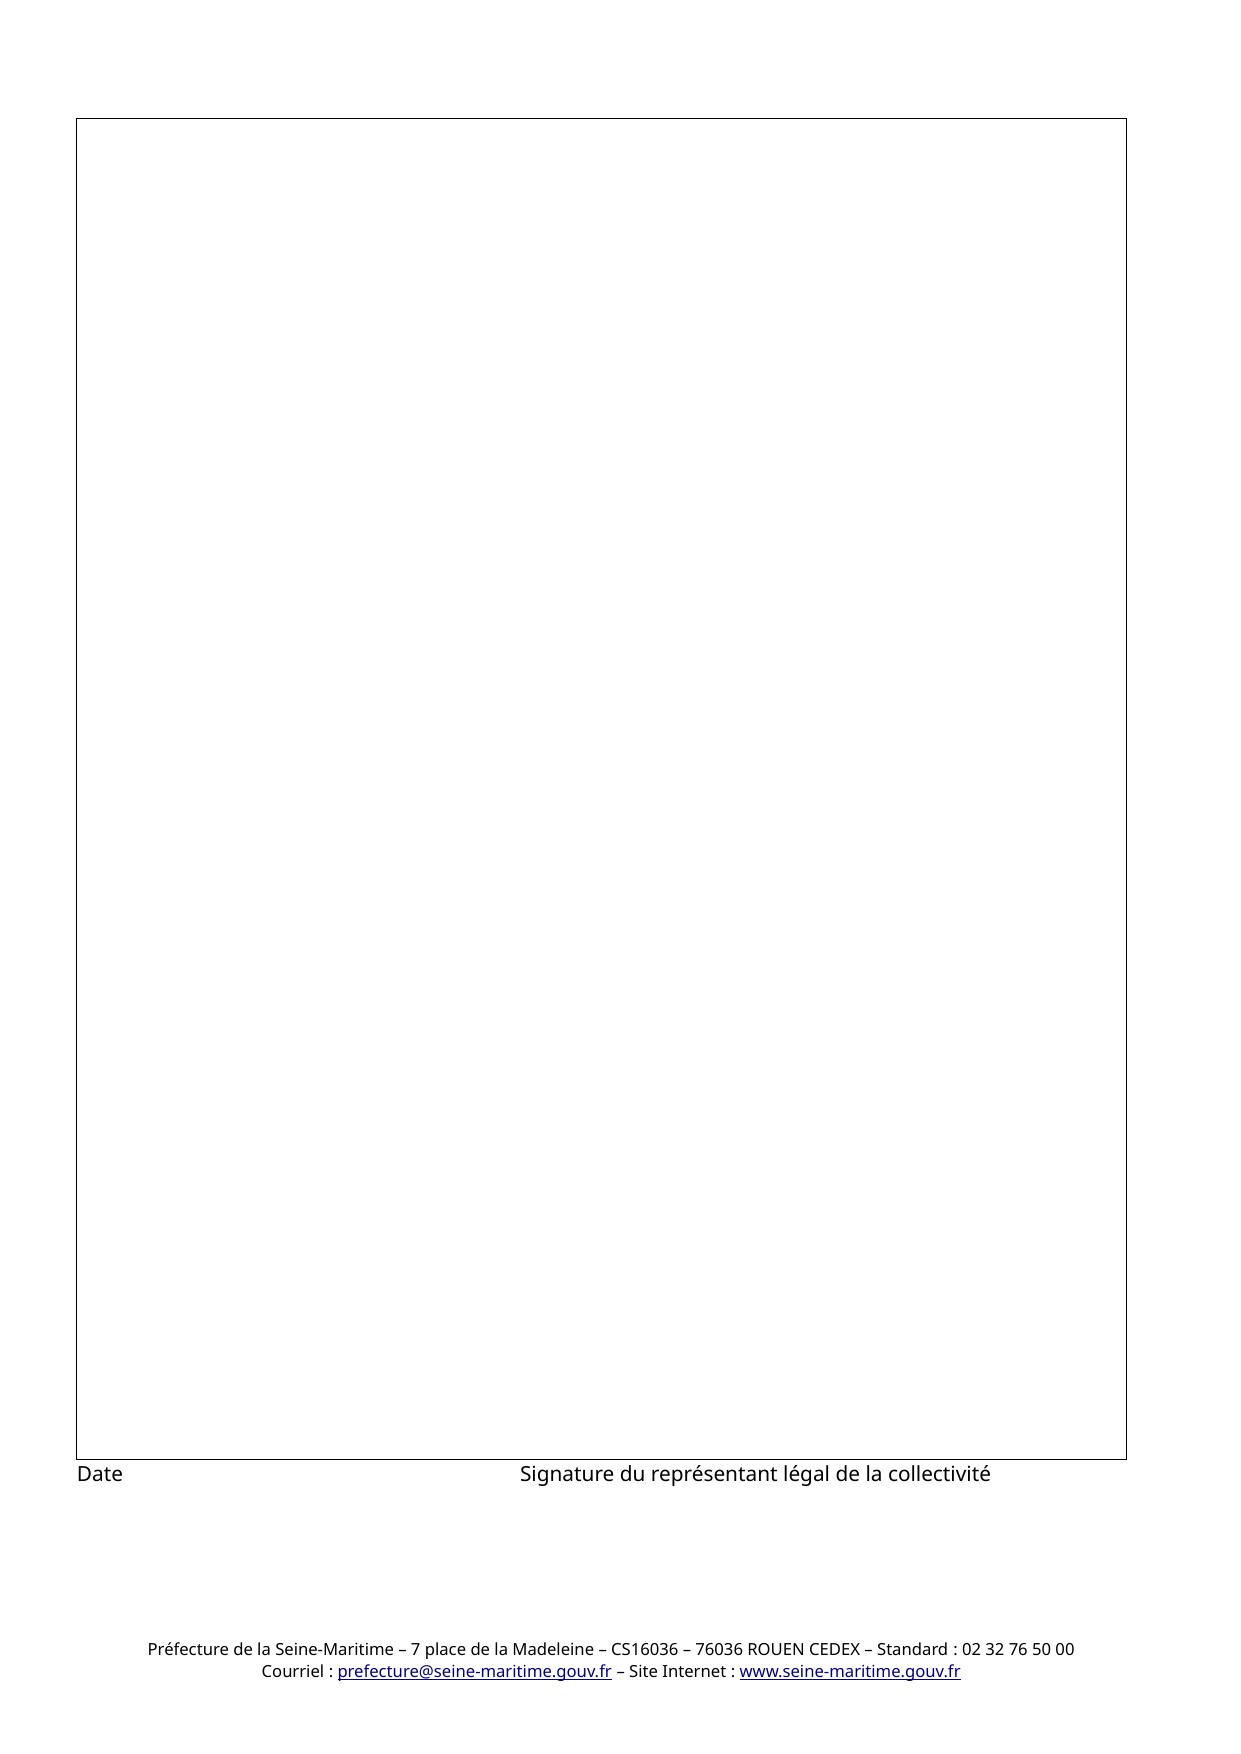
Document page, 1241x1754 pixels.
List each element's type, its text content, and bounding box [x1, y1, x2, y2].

text Date Signature du représentant légal de la collectivité [77, 1459, 1145, 1487]
